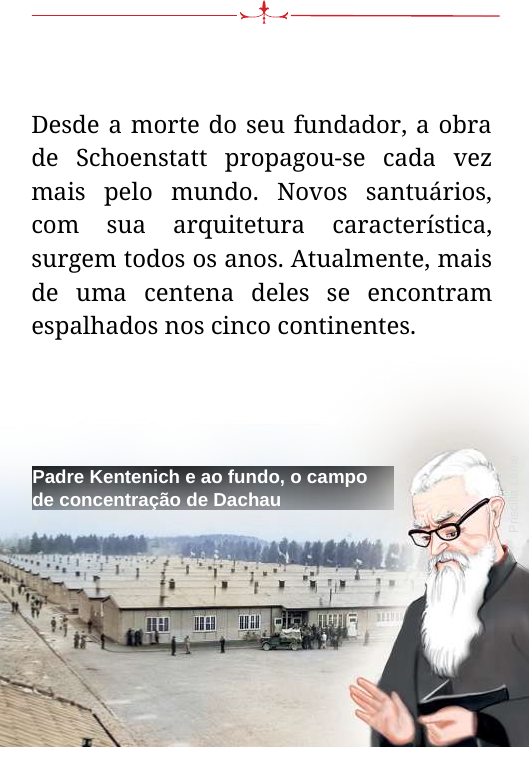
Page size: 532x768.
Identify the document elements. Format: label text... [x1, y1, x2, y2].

text Desde a morte do seu fundador, a obra de Schoenstatt propagou-se cada vez mais pelo mundo. Novos santuários, com sua arquitetura característica, surgem todos os anos. Atualmente, mais de uma centena deles se encontram espalhados nos cinco continentes. [31, 108, 493, 341]
